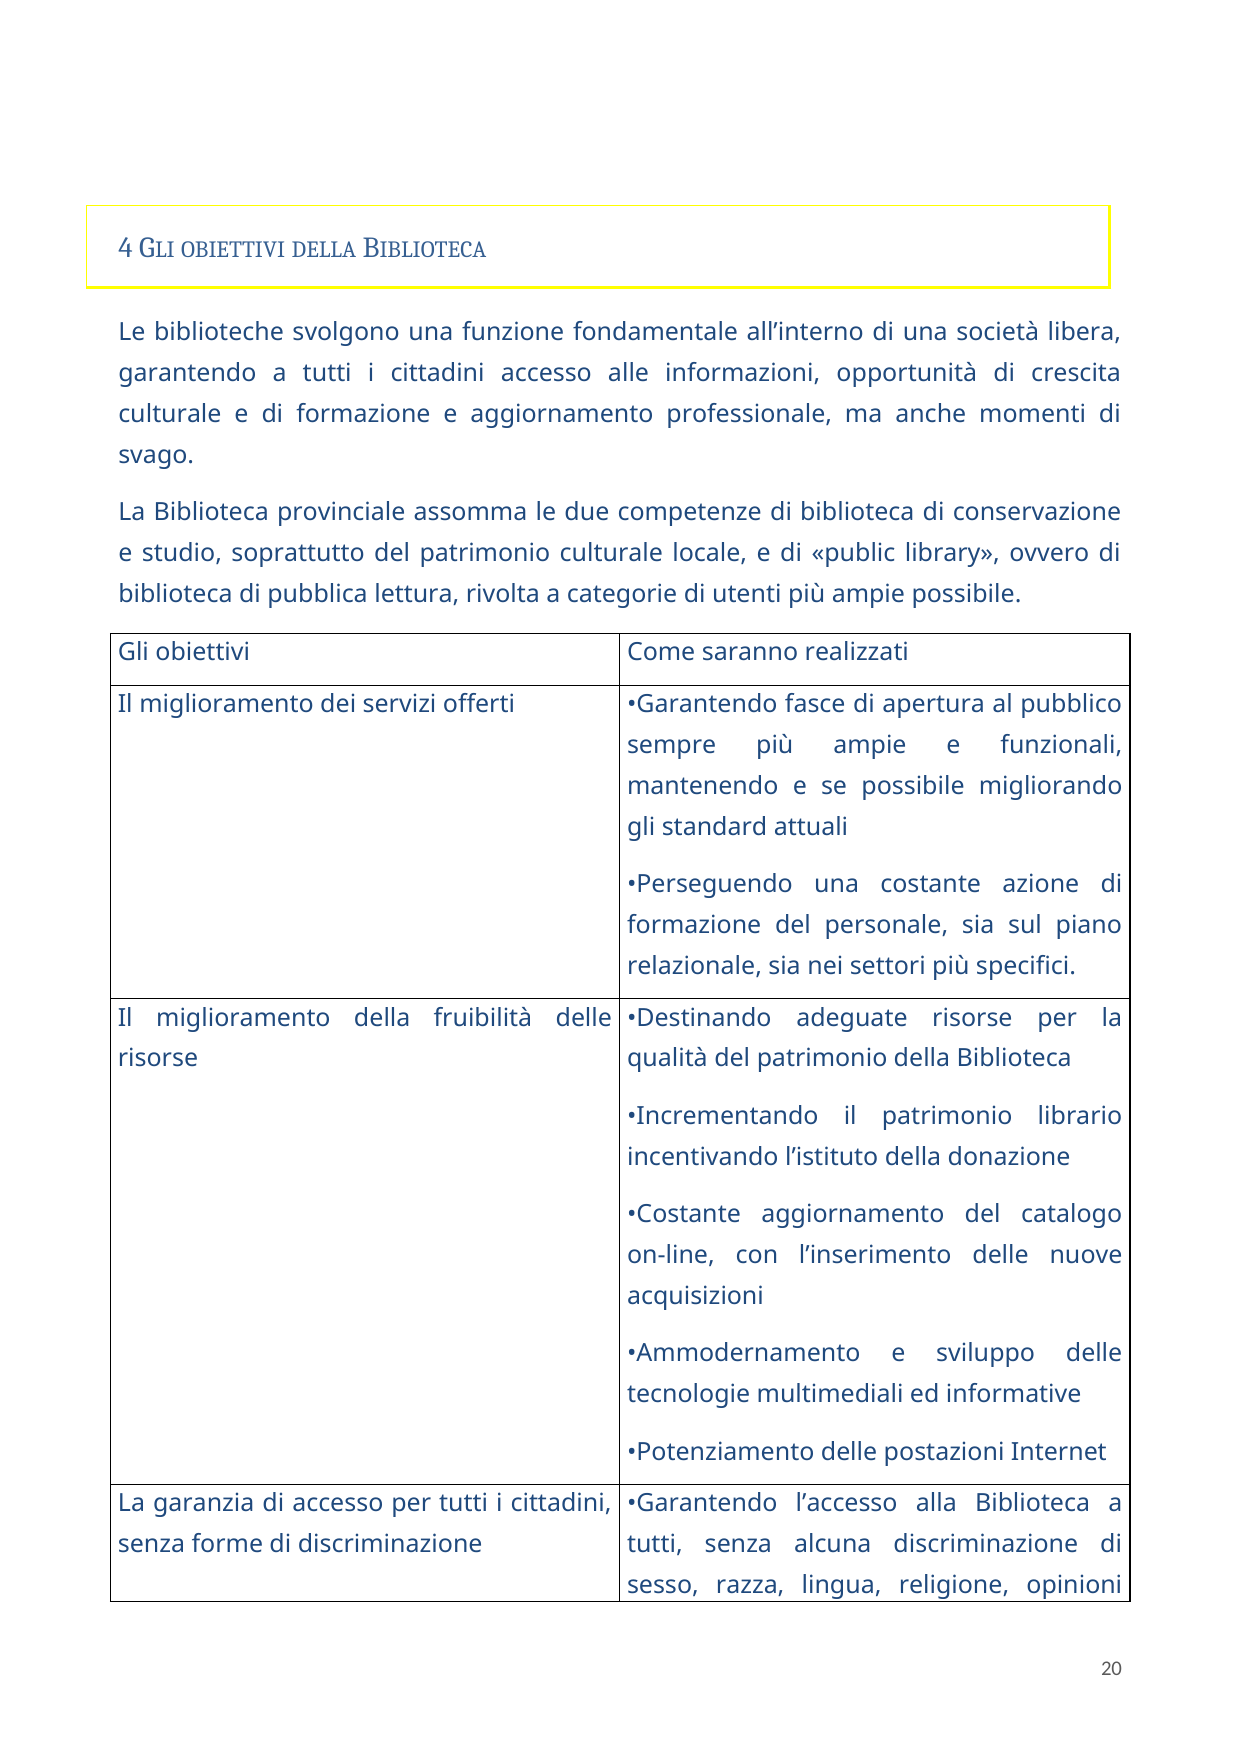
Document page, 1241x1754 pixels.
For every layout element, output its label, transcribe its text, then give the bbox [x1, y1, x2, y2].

text Le biblioteche svolgono una funzione fondamentale all’interno di una società libera, garantendo a tutti i cittadini accesso alle informazioni, opportunità di crescita culturale e di formazione e aggiornamento professionale, ma anche momenti di svago. [118, 314, 1122, 470]
table_header Come saranno realizzati [620, 634, 1129, 685]
table_cell •Garantendo l’accesso alla Biblioteca a tutti, senza alcuna discriminazione di sesso, razza, lingua, religione, opinioni [620, 1485, 1129, 1601]
table_cell •Garantendo fasce di apertura al pubblico sempre più ampie e funzionali, mantenendo e se possibile migliorando gli standard attuali •Perseguendo una costante azione di formazione del personale, sia sul piano relazionale, sia nei settori più specifici. [620, 686, 1129, 998]
table_cell Il miglioramento della fruibilità delle risorse [111, 999, 619, 1484]
table_header Gli obiettivi [111, 634, 619, 685]
table_cell La garanzia di accesso per tutti i cittadini, senza forme di discriminazione [111, 1485, 619, 1601]
table_cell •Destinando adeguate risorse per la qualità del patrimonio della Biblioteca •Incrementando il patrimonio librario incentivando l’istituto della donazione •Costante aggiornamento del catalogo on-line, con l’inserimento delle nuove acquisizioni •Ammodernamento e sviluppo delle tecnologie multimediali ed informative •Potenziamento delle postazioni Internet [620, 999, 1129, 1484]
table_cell Il miglioramento dei servizi offerti [111, 686, 619, 998]
text 4 Gli obiettivi della Biblioteca [87, 206, 1108, 286]
text La Biblioteca provinciale assomma le due competenze di biblioteca di conservazione e studio, soprattutto del patrimonio culturale locale, e di «public library», ovvero di biblioteca di pubblica lettura, rivolta a categorie di utenti più ampie possibile. [118, 494, 1122, 609]
